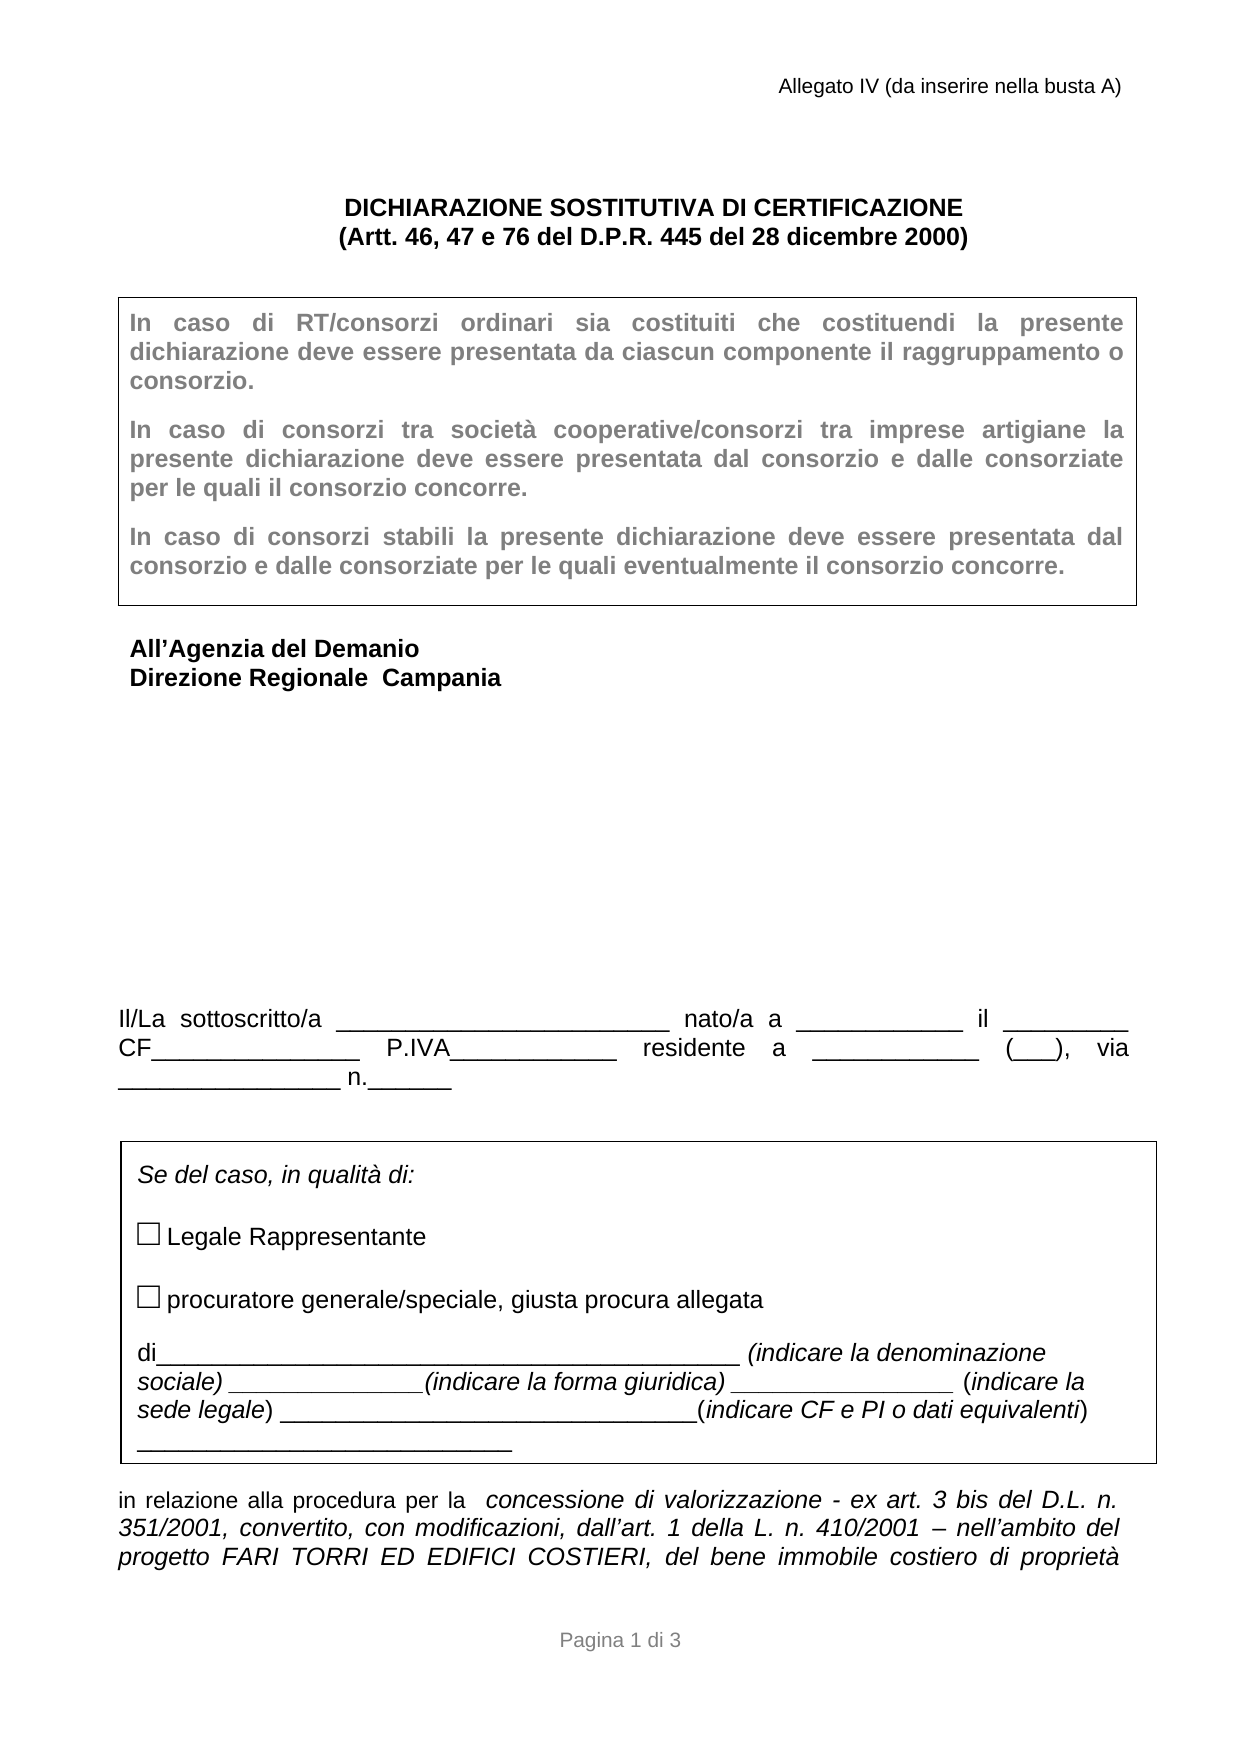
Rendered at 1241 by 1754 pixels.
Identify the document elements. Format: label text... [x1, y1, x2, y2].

text di__________________________________________ (indicare la denominazione sociale) ______________(indicare la forma giuridica) ________________ (indicare la sede legale) ______________________________(indicare CF e PI o dati equivalenti) ___________________________ [137, 1338, 1141, 1453]
text (Artt. 46, 47 e 76 del D.P.R. 445 del 28 dicembre 2000) [177, 222, 1130, 251]
text in relazione alla procedura per la concessione di valorizzazione - ex art. 3 bis del D.L. n. 351/2001, convertito, con modificazioni, dall’art. 1 della L. n. 410/2001 – nell’ambito del progetto FARI TORRI ED EDIFICI COSTIERI, del bene immobile costiero di proprietà [118, 1484, 1122, 1571]
text DICHIARAZIONE SOSTITUTIVA DI CERTIFICAZIONE [177, 193, 1130, 222]
text Se del caso, in qualità di: [137, 1160, 1141, 1189]
text Il/La sottoscritto/a ________________________ nato/a a ____________ il _________ CF_______________ P.IVA____________ residente a ____________ (___), via ________________ n.______ [118, 1004, 1130, 1090]
table_header In caso di RT/consorzi ordinari sia costituiti che costituendi la presente dichiarazione deve essere presentata da ciascun componente il raggruppamento o consorzio. In caso di consorzi tra società cooperative/consorzi tra imprese artigiane la presente dichiarazione deve essere presentata dal consorzio e dalle consorziate per le quali il consorzio concorre. In caso di consorzi stabili la presente dichiarazione deve essere presentata dal consorzio e dalle consorziate per le quali eventualmente il consorzio concorre. [119, 298, 1136, 604]
text □ procuratore generale/speciale, giusta procura allegata [137, 1274, 1141, 1317]
table_header All’Agenzia del Demanio Direzione Regionale Campania [118, 606, 524, 797]
text □ Legale Rappresentante [137, 1210, 1141, 1253]
